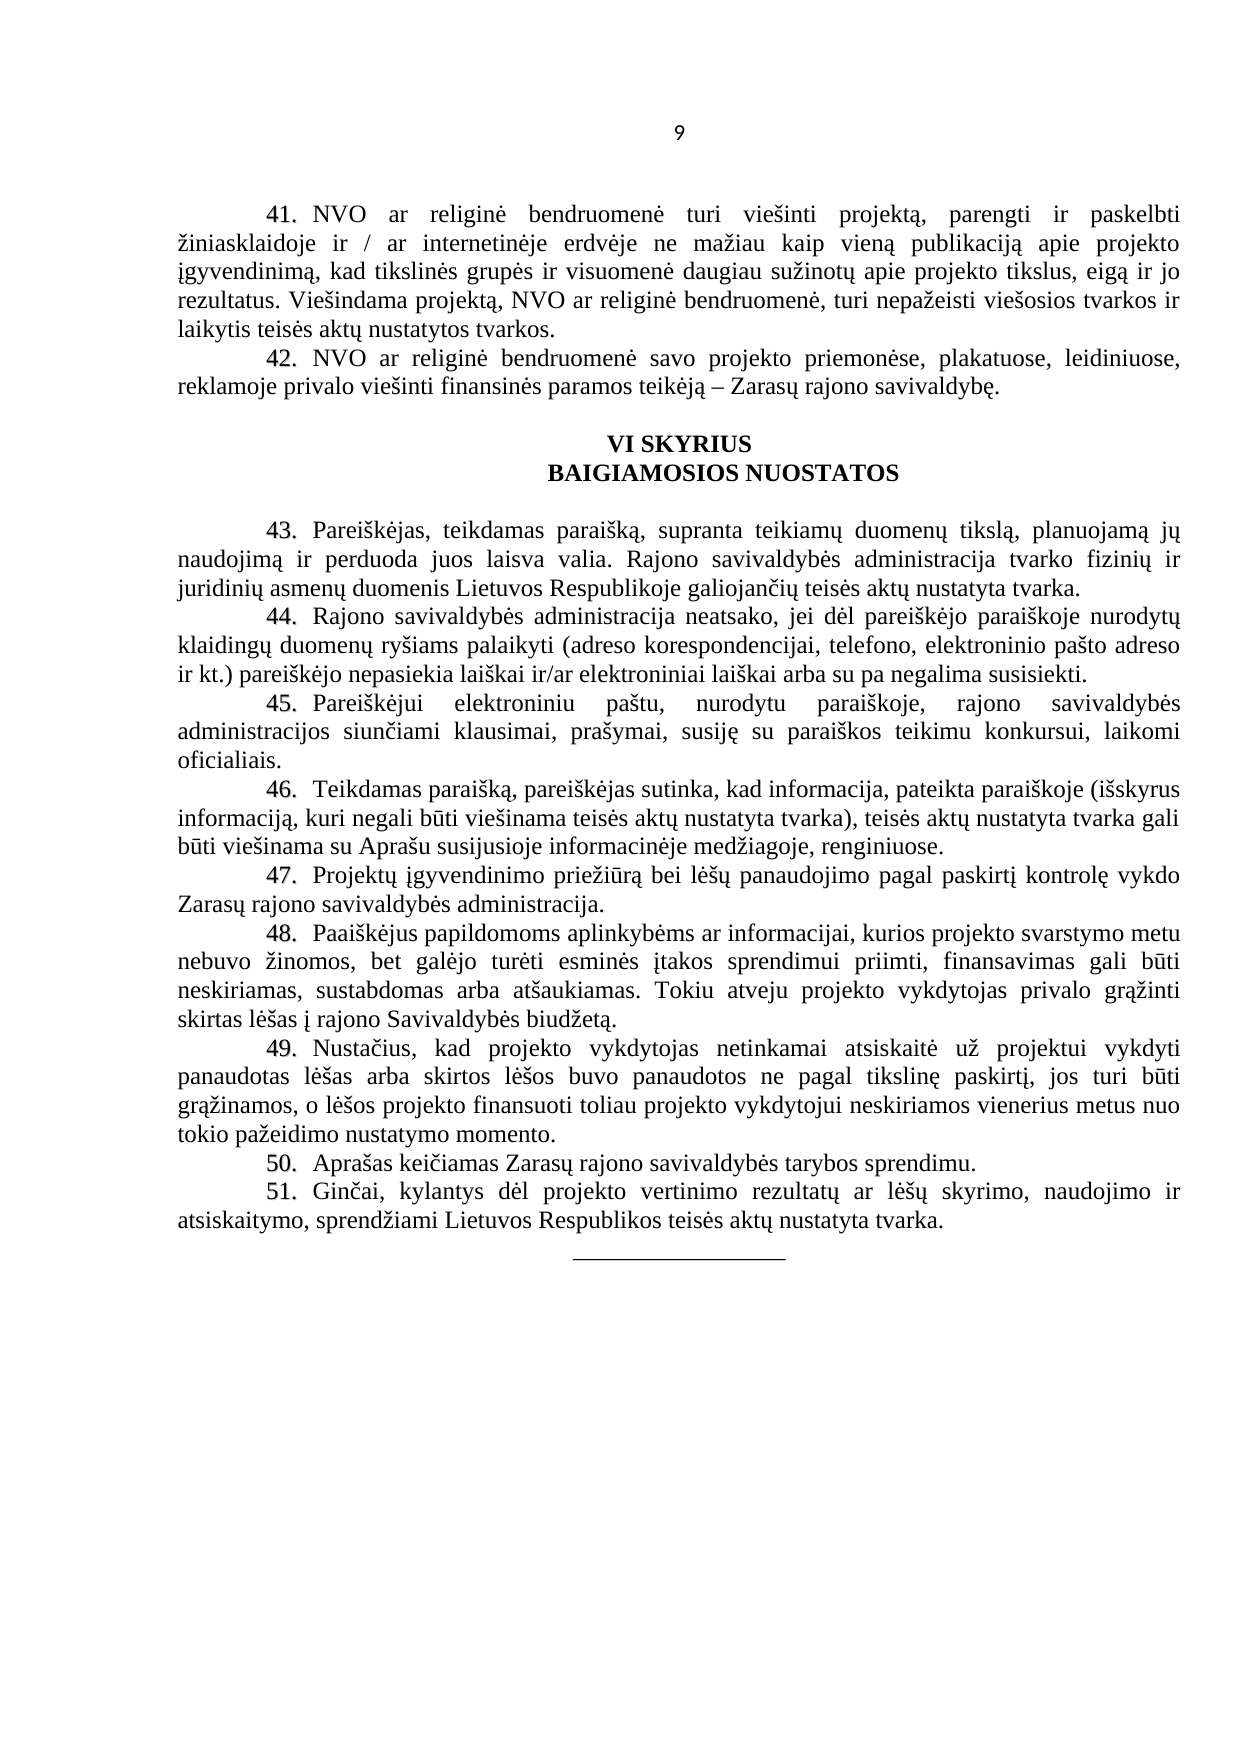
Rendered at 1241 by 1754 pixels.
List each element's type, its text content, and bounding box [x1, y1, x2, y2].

text 46. Teikdamas paraišką, pareiškėjas sutinka, kad informacija, pateikta paraiškoje (išskyrus informaciją, kuri negali būti viešinama teisės aktų nustatyta tvarka), teisės aktų nustatyta tvarka gali būti viešinama su Aprašu susijusioje informacinėje medžiagoje, renginiuose. [177, 774, 1181, 860]
text 41. NVO ar religinė bendruomenė turi viešinti projektą, parengti ir paskelbti žiniasklaidoje ir / ar internetinėje erdvėje ne mažiau kaip vieną publikaciją apie projekto įgyvendinimą, kad tikslinės grupės ir visuomenė daugiau sužinotų apie projekto tikslus, eigą ir jo rezultatus. Viešindama projektą, NVO ar religinė bendruomenė, turi nepažeisti viešosios tvarkos ir laikytis teisės aktų nustatytos tvarkos. [177, 199, 1181, 343]
text 42. NVO ar religinė bendruomenė savo projekto priemonėse, plakatuose, leidiniuose, reklamoje privalo viešinti finansinės paramos teikėją – Zarasų rajono savivaldybę. [177, 343, 1181, 400]
text 51. Ginčai, kylantys dėl projekto vertinimo rezultatų ar lėšų skyrimo, naudojimo ir atsiskaitymo, sprendžiami Lietuvos Respublikos teisės aktų nustatyta tvarka. [177, 1176, 1181, 1234]
text 48. Paaiškėjus papildomoms aplinkybėms ar informacijai, kurios projekto svarstymo metu nebuvo žinomos, bet galėjo turėti esminės įtakos sprendimui priimti, finansavimas gali būti neskiriamas, sustabdomas arba atšaukiamas. Tokiu atveju projekto vykdytojas privalo grąžinti skirtas lėšas į rajono Savivaldybės biudžetą. [177, 918, 1181, 1033]
text 50. Aprašas keičiamas Zarasų rajono savivaldybės tarybos sprendimu. [177, 1148, 1181, 1176]
text 43. Pareiškėjas, teikdamas paraišką, supranta teikiamų duomenų tikslą, planuojamą jų naudojimą ir perduoda juos laisva valia. Rajono savivaldybės administracija tvarko fizinių ir juridinių asmenų duomenis Lietuvos Respublikoje galiojančių teisės aktų nustatyta tvarka. [177, 515, 1181, 601]
text VI SKYRIUS [177, 429, 1181, 458]
text 47. Projektų įgyvendinimo priežiūrą bei lėšų panaudojimo pagal paskirtį kontrolę vykdo Zarasų rajono savivaldybės administracija. [177, 860, 1181, 918]
text BAIGIAMOSIOS NUOSTATOS [177, 458, 1181, 486]
text _________________ [177, 1234, 1181, 1263]
text 49. Nustačius, kad projekto vykdytojas netinkamai atsiskaitė už projektui vykdyti panaudotas lėšas arba skirtos lėšos buvo panaudotos ne pagal tikslinę paskirtį, jos turi būti grąžinamos, o lėšos projekto finansuoti toliau projekto vykdytojui neskiriamos vienerius metus nuo tokio pažeidimo nustatymo momento. [177, 1033, 1181, 1148]
text 45. Pareiškėjui elektroniniu paštu, nurodytu paraiškoje, rajono savivaldybės administracijos siunčiami klausimai, prašymai, susiję su paraiškos teikimu konkursui, laikomi oficialiais. [177, 688, 1181, 774]
text 44. Rajono savivaldybės administracija neatsako, jei dėl pareiškėjo paraiškoje nurodytų klaidingų duomenų ryšiams palaikyti (adreso korespondencijai, telefono, elektroninio pašto adreso ir kt.) pareiškėjo nepasiekia laiškai ir/ar elektroniniai laiškai arba su pa negalima susisiekti. [177, 601, 1181, 688]
